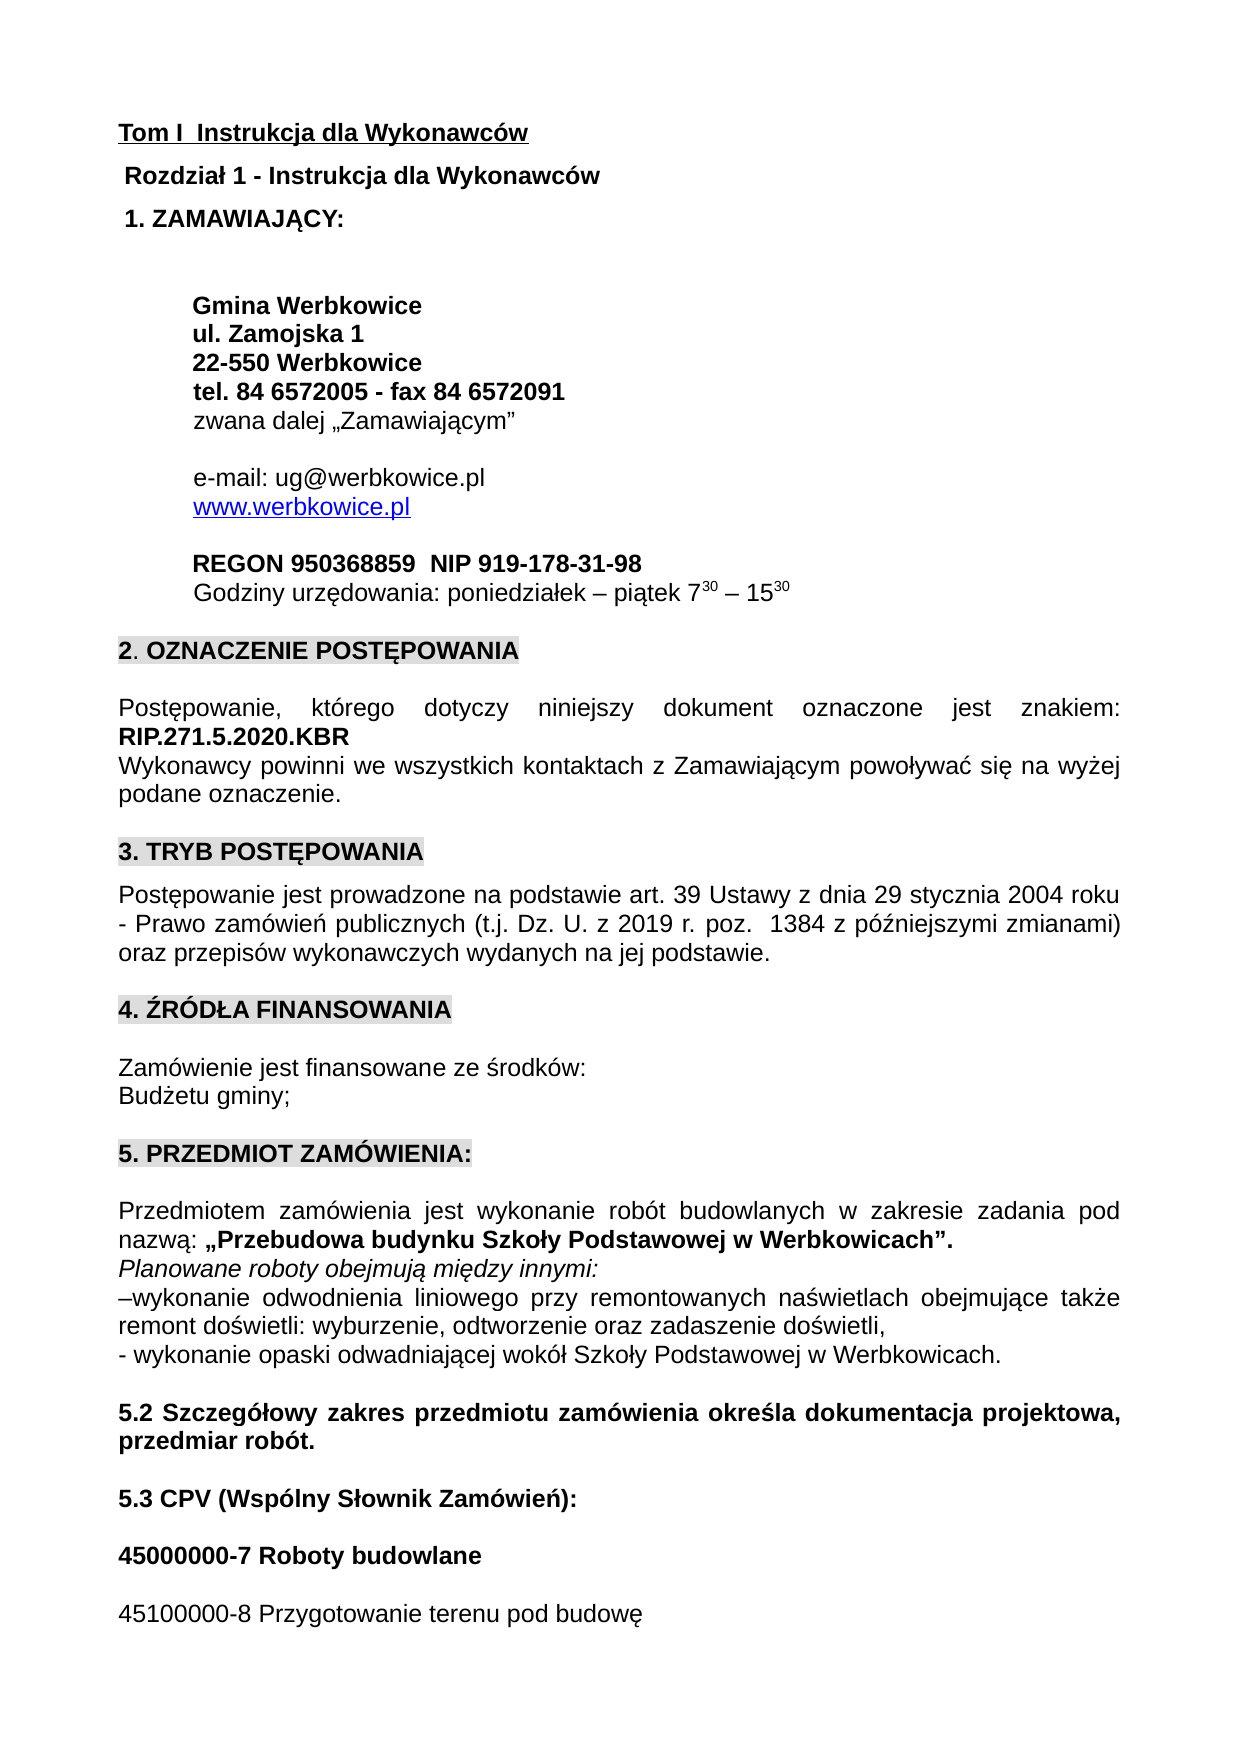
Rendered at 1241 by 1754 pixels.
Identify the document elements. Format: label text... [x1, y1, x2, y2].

text Godziny urzędowania: poniedziałek – piątek 730 – 1530 [193, 578, 1122, 607]
text Zamówienie jest finansowane ze środków: [118, 1052, 1122, 1081]
text tel. 84 6572005 - fax 84 6572091 [193, 377, 1122, 406]
text 5.3 CPV (Wspólny Słownik Zamówień): [118, 1484, 1122, 1512]
text www.werbkowice.pl [193, 492, 1122, 521]
text 4. ŹRÓDŁA FINANSOWANIA [118, 995, 1122, 1024]
text e-mail: ug@werbkowice.pl [193, 463, 1122, 492]
text Gmina Werbkowice [118, 291, 1122, 319]
text 2. OZNACZENIE POSTĘPOWANIA [118, 636, 1122, 664]
text 45100000-8 Przygotowanie terenu pod budowę [118, 1599, 1122, 1627]
text 5.2 Szczegółowy zakres przedmiotu zamówienia określa dokumentacja projektowa, przedmiar robót. [118, 1397, 1122, 1455]
text 22-550 Werbkowice [118, 348, 1122, 377]
text Przedmiotem zamówienia jest wykonanie robót budowlanych w zakresie zadania pod nazwą: „Przebudowa budynku Szkoły Podstawowej w Werbkowicach”. [118, 1196, 1122, 1254]
text - wykonanie opaski odwadniającej wokół Szkoły Podstawowej w Werbkowicach. [118, 1340, 1122, 1369]
text Postępowanie, którego dotyczy niniejszy dokument oznaczone jest znakiem: RIP.271.5.2020.KBR [118, 693, 1122, 751]
text 3. TRYB POSTĘPOWANIA [118, 837, 1122, 866]
text REGON 950368859 NIP 919-178-31-98 [118, 549, 1122, 578]
text zwana dalej „Zamawiającym” [193, 406, 1122, 434]
text Planowane roboty obejmują między innymi: [118, 1254, 1122, 1282]
text ul. Zamojska 1 [118, 319, 1122, 348]
list 1. ZAMAWIAJĄCY: [124, 204, 1122, 233]
text –wykonanie odwodnienia liniowego przy remontowanych naświetlach obejmujące także remont doświetli: wyburzenie, odtworzenie oraz zadaszenie doświetli, [118, 1282, 1122, 1340]
text 5. PRZEDMIOT ZAMÓWIENIA: [118, 1139, 1122, 1167]
text Budżetu gminy; [118, 1081, 1122, 1110]
text 45000000-7 Roboty budowlane [118, 1541, 1122, 1570]
text Wykonawcy powinni we wszystkich kontaktach z Zamawiającym powoływać się na wyżej podane oznaczenie. [118, 751, 1122, 808]
list Tom I Instrukcja dla Wykonawców [118, 118, 1122, 147]
text Postępowanie jest prowadzone na podstawie art. 39 Ustawy z dnia 29 stycznia 2004 roku - Prawo zamówień publicznych (t.j. Dz. U. z 2019 r. poz. 1384 z późniejszymi zmianami) oraz przepisów wykonawczych wydanych na jej podstawie. [118, 880, 1122, 966]
list Rozdział 1 - Instrukcja dla Wykonawców [124, 161, 1122, 190]
